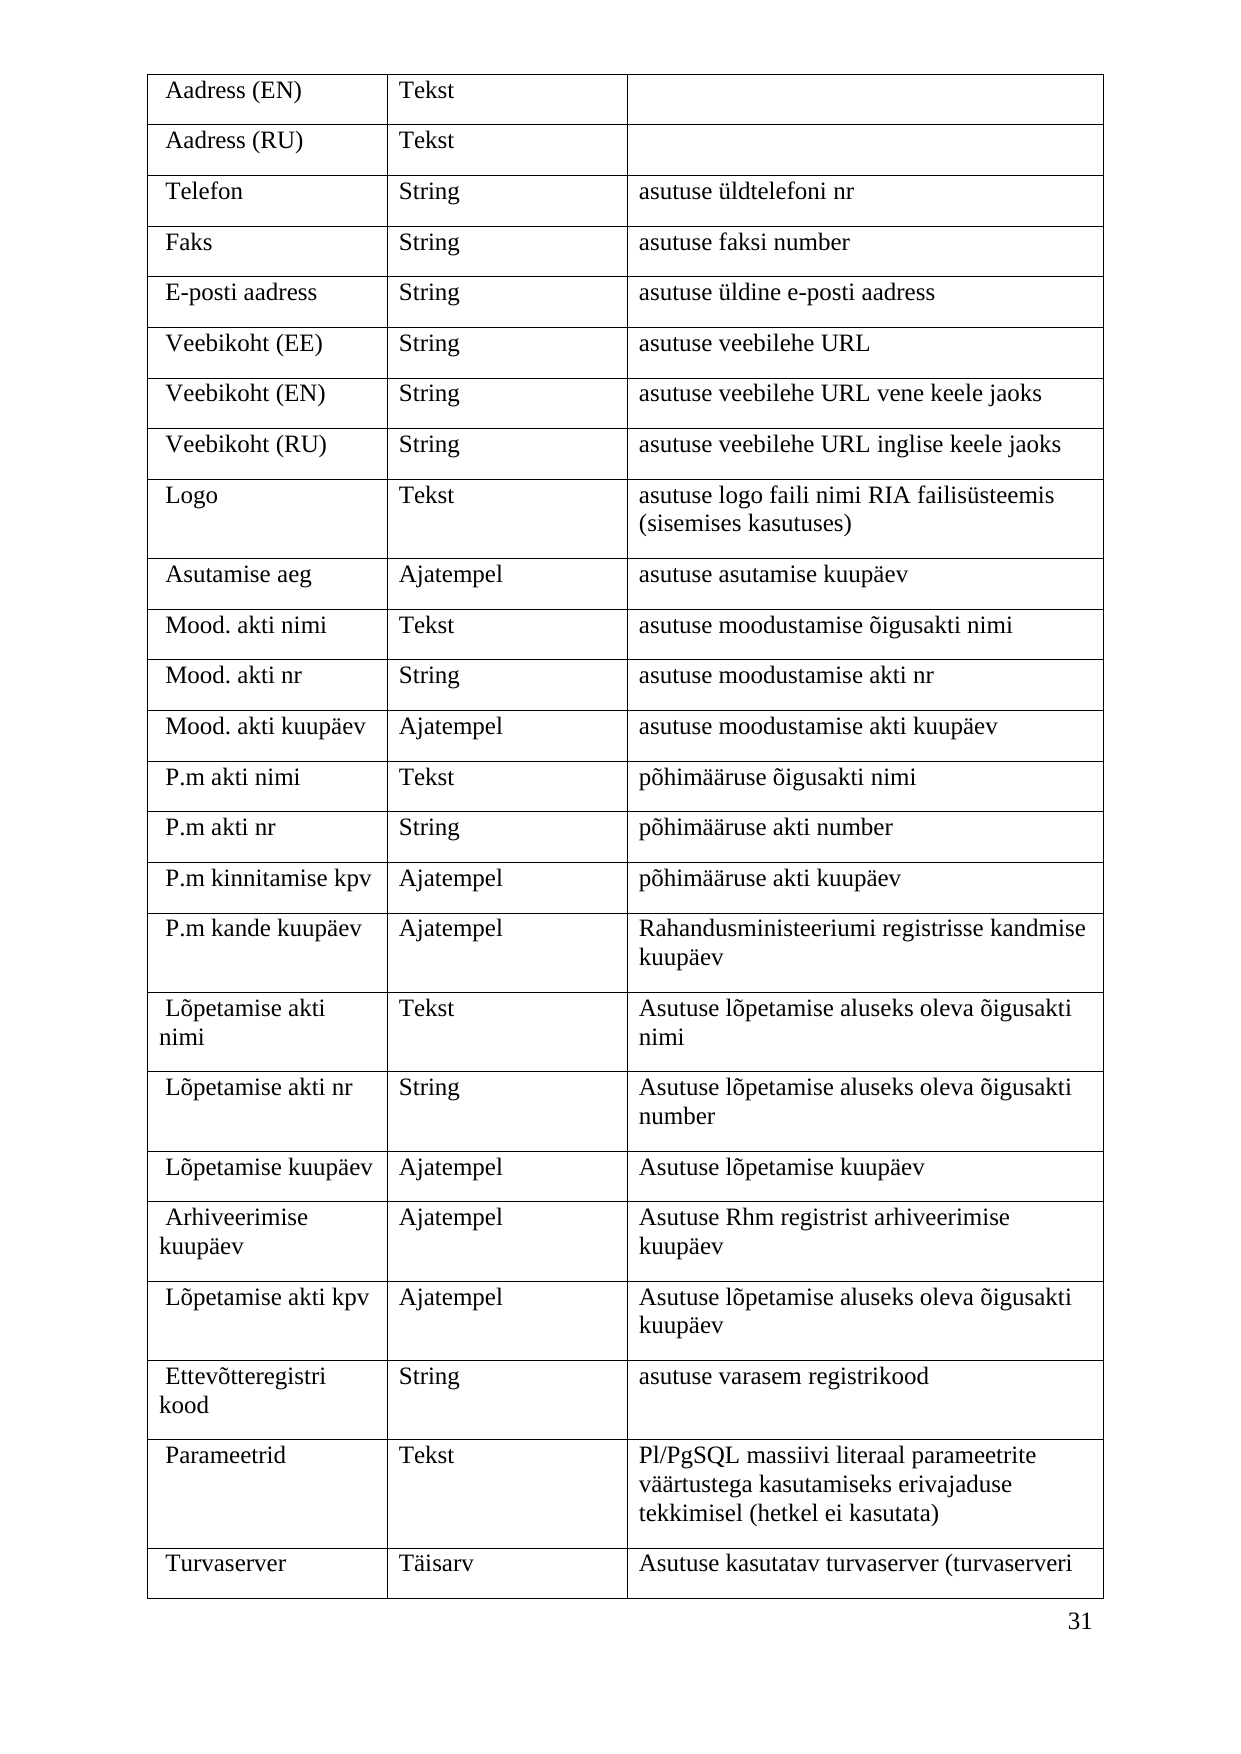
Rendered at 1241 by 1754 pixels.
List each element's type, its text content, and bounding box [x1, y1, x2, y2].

table_cell Aadress (EN) [148, 75, 387, 124]
table_cell asutuse moodustamise õigusakti nimi [628, 610, 1103, 659]
table_cell Asutuse lõpetamise kuupäev [628, 1152, 1103, 1201]
table_cell Täisarv [388, 1549, 627, 1598]
table_cell Mood. akti nimi [148, 610, 387, 659]
table_cell Aadress (RU) [148, 125, 387, 175]
table_cell asutuse veebilehe URL inglise keele jaoks [628, 429, 1103, 479]
table_cell String [388, 660, 627, 710]
table_cell Asutuse kasutatav turvaserver (turvaserveri [628, 1549, 1103, 1598]
table_cell Tekst [388, 480, 627, 558]
table_cell Logo [148, 480, 387, 558]
table_cell Mood. akti nr [148, 660, 387, 710]
table_cell String [388, 1072, 627, 1151]
table_cell String [388, 328, 627, 377]
table_cell String [388, 429, 627, 479]
table_cell Veebikoht (EN) [148, 379, 387, 428]
table_cell asutuse moodustamise akti kuupäev [628, 711, 1103, 761]
table_cell põhimääruse akti number [628, 812, 1103, 862]
table_cell Asutuse lõpetamise aluseks oleva õigusakti nimi [628, 993, 1103, 1071]
table_cell asutuse üldine e-posti aadress [628, 277, 1103, 327]
table_cell Asutuse lõpetamise aluseks oleva õigusakti kuupäev [628, 1282, 1103, 1360]
table_cell Arhiveerimise kuupäev [148, 1202, 387, 1281]
table_cell Lõpetamise akti nimi [148, 993, 387, 1071]
table_cell P.m akti nimi [148, 762, 387, 811]
table_cell asutuse logo faili nimi RIA failisüsteemis (sisemises kasutuses) [628, 480, 1103, 558]
table_cell Tekst [388, 993, 627, 1071]
table_cell Ettevõtteregistri kood [148, 1361, 387, 1439]
table_cell Mood. akti kuupäev [148, 711, 387, 761]
table_cell Tekst [388, 1440, 627, 1547]
table_cell Tekst [388, 75, 627, 124]
table_cell E-posti aadress [148, 277, 387, 327]
table_cell asutuse faksi number [628, 227, 1103, 276]
table_cell Asutuse Rhm registrist arhiveerimise kuupäev [628, 1202, 1103, 1281]
table_cell Lõpetamise akti kpv [148, 1282, 387, 1360]
table_cell Turvaserver [148, 1549, 387, 1598]
table_cell Ajatempel [388, 1282, 627, 1360]
table_cell Asutamise aeg [148, 559, 387, 609]
table_cell Tekst [388, 610, 627, 659]
table_cell Faks [148, 227, 387, 276]
table_cell P.m kande kuupäev [148, 914, 387, 992]
table_cell Lõpetamise akti nr [148, 1072, 387, 1151]
table_cell Telefon [148, 176, 387, 226]
table_cell Ajatempel [388, 914, 627, 992]
table_cell asutuse veebilehe URL vene keele jaoks [628, 379, 1103, 428]
table_cell asutuse veebilehe URL [628, 328, 1103, 377]
table_cell String [388, 176, 627, 226]
table_cell Rahandusministeeriumi registrisse kandmise kuupäev [628, 914, 1103, 992]
table_cell Veebikoht (RU) [148, 429, 387, 479]
table_cell String [388, 379, 627, 428]
table_cell Lõpetamise kuupäev [148, 1152, 387, 1201]
table_cell String [388, 812, 627, 862]
table_cell Tekst [388, 125, 627, 175]
table_cell Parameetrid [148, 1440, 387, 1547]
table_cell asutuse üldtelefoni nr [628, 176, 1103, 226]
table_cell Veebikoht (EE) [148, 328, 387, 377]
table_cell Ajatempel [388, 1152, 627, 1201]
table_cell Ajatempel [388, 863, 627, 912]
table_cell põhimääruse akti kuupäev [628, 863, 1103, 912]
table_cell Ajatempel [388, 559, 627, 609]
table_cell asutuse varasem registrikood [628, 1361, 1103, 1439]
table_cell asutuse moodustamise akti nr [628, 660, 1103, 710]
table_cell [628, 125, 1103, 175]
table_cell String [388, 227, 627, 276]
table_cell asutuse asutamise kuupäev [628, 559, 1103, 609]
table_cell String [388, 1361, 627, 1439]
table_cell Ajatempel [388, 1202, 627, 1281]
table_cell Tekst [388, 762, 627, 811]
table_cell Ajatempel [388, 711, 627, 761]
table_cell Pl/PgSQL massiivi literaal parameetrite väärtustega kasutamiseks erivajaduse tekkimisel (hetkel ei kasutata) [628, 1440, 1103, 1547]
table_cell Asutuse lõpetamise aluseks oleva õigusakti number [628, 1072, 1103, 1151]
table_cell põhimääruse õigusakti nimi [628, 762, 1103, 811]
table_cell [628, 75, 1103, 124]
table_cell P.m kinnitamise kpv [148, 863, 387, 912]
table_cell P.m akti nr [148, 812, 387, 862]
table_cell String [388, 277, 627, 327]
